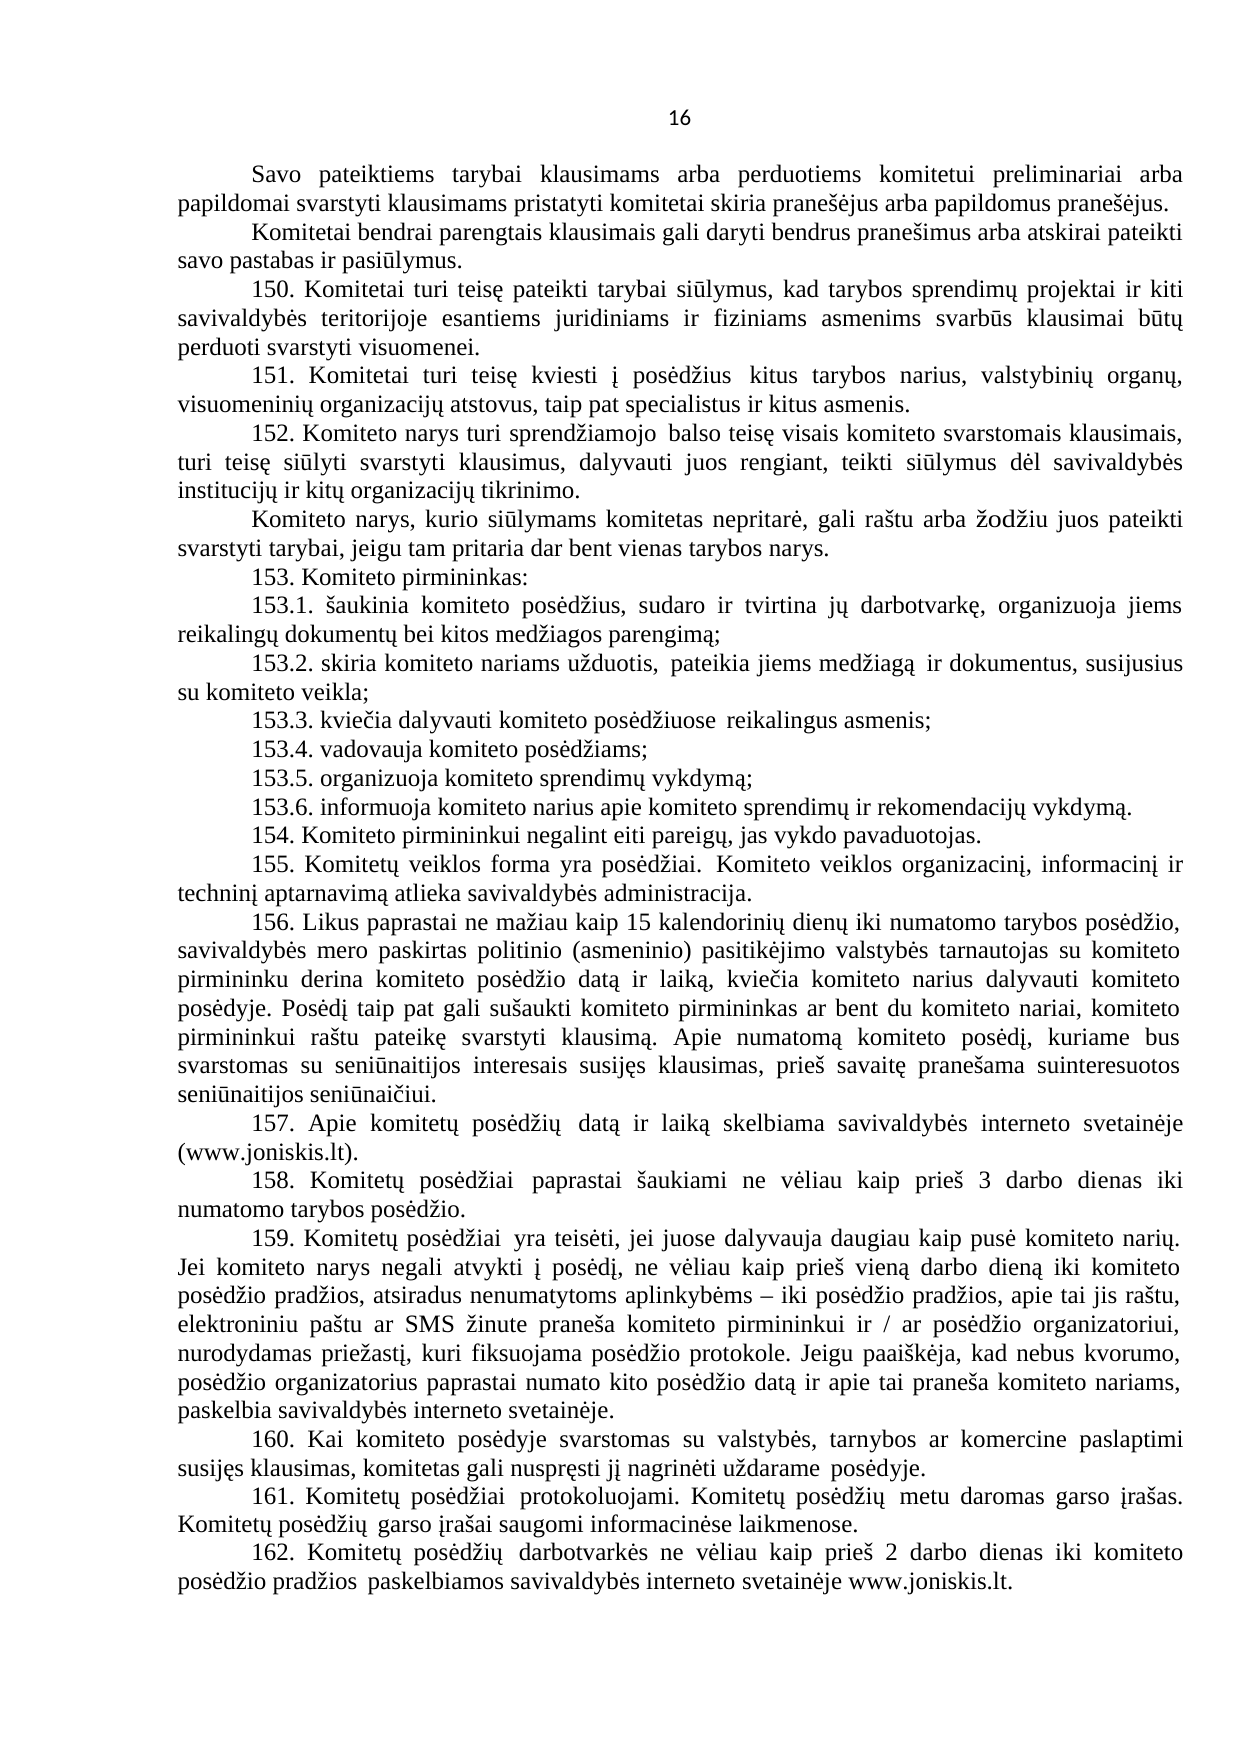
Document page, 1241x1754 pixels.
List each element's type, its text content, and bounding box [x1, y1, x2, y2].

text 153.4. vadovauja komiteto posėdžiams; [177, 734, 1183, 763]
text 162. Komitetų posėdžių darbotvarkės ne vėliau kaip prieš 2 darbo dienas iki komiteto posėdžio pradžios paskelbiamos savivaldybės interneto svetainėje www.joniskis.lt. [177, 1538, 1183, 1595]
text Komitetai bendrai parengtais klausimais gali daryti bendrus pranešimus arba atskirai pateikti savo pastabas ir pasiūlymus. [177, 217, 1183, 274]
text 157. Apie komitetų posėdžių datą ir laiką skelbiama savivaldybės interneto svetainėje (www.joniskis.lt). [177, 1108, 1183, 1166]
text 152. Komiteto narys turi sprendžiamojo balso teisę visais komiteto svarstomais klausimais, turi teisę siūlyti svarstyti klausimus, dalyvauti juos rengiant, teikti siūlymus dėl savivaldybės institucijų ir kitų organizacijų tikrinimo. [177, 418, 1183, 504]
text 150. Komitetai turi teisę pateikti tarybai siūlymus, kad tarybos sprendimų projektai ir kiti savivaldybės teritorijoje esantiems juridiniams ir fiziniams asmenims svarbūs klausimai būtų perduoti svarstyti visuomenei. [177, 274, 1183, 361]
text 153.1. šaukinia komiteto posėdžius, sudaro ir tvirtina jų darbotvarkę, organizuoja jiems reikalingų dokumentų bei kitos medžiagos parengimą; [177, 591, 1183, 648]
text 158. Komitetų posėdžiai paprastai šaukiami ne vėliau kaip prieš 3 darbo dienas iki numatomo tarybos posėdžio. [177, 1166, 1183, 1223]
text 160. Kai komiteto posėdyje svarstomas su valstybės, tarnybos ar komercine paslaptimi susijęs klausimas, komitetas gali nuspręsti jį nagrinėti uždarame posėdyje. [177, 1424, 1183, 1482]
text 153.2. skiria komiteto nariams užduotis, pateikia jiems medžiagą ir dokumentus, susijusius su komiteto veikla; [177, 648, 1183, 706]
text 159. Komitetų posėdžiai yra teisėti, jei juose dalyvauja daugiau kaip pusė komiteto narių. Jei komiteto narys negali atvykti į posėdį, ne vėliau kaip prieš vieną darbo dieną iki komiteto posėdžio pradžios, atsiradus nenumatytoms aplinkybėms – iki posėdžio pradžios, apie tai jis raštu, elektroniniu paštu ar SMS žinute praneša komiteto pirmininkui ir / ar posėdžio organizatoriui, nurodydamas priežastį, kuri fiksuojama posėdžio protokole. Jeigu paaiškėja, kad nebus kvorumo, posėdžio organizatorius paprastai numato kito posėdžio datą ir apie tai praneša komiteto nariams, paskelbia savivaldybės interneto svetainėje. [177, 1223, 1181, 1424]
text 155. Komitetų veiklos forma yra posėdžiai. Komiteto veiklos organizacinį, informacinį ir techninį aptarnavimą atlieka savivaldybės administracija. [177, 849, 1183, 907]
text 153.5. organizuoja komiteto sprendimų vykdymą; [177, 763, 1183, 792]
text Savo pateiktiems tarybai klausimams arba perduotiems komitetui preliminariai arba papildomai svarstyti klausimams pristatyti komitetai skiria pranešėjus arba papildomus pranešėjus. [177, 159, 1183, 217]
text 153.6. informuoja komiteto narius apie komiteto sprendimų ir rekomendacijų vykdymą. [177, 792, 1183, 821]
text 161. Komitetų posėdžiai protokoluojami. Komitetų posėdžių metu daromas garso įrašas. Komitetų posėdžių garso įrašai saugomi informacinėse laikmenose. [177, 1482, 1183, 1538]
text 156. Likus paprastai ne mažiau kaip 15 kalendorinių dienų iki numatomo tarybos posėdžio, savivaldybės mero paskirtas politinio (asmeninio) pasitikėjimo valstybės tarnautojas su komiteto pirmininku derina komiteto posėdžio datą ir laiką, kviečia komiteto narius dalyvauti komiteto posėdyje. Posėdį taip pat gali sušaukti komiteto pirmininkas ar bent du komiteto nariai, komiteto pirmininkui raštu pateikę svarstyti klausimą. Apie numatomą komiteto posėdį, kuriame bus svarstomas su seniūnaitijos interesais susijęs klausimas, prieš savaitę pranešama suinteresuotos seniūnaitijos seniūnaičiui. [177, 907, 1181, 1108]
text 153. Komiteto pirmininkas: [177, 562, 1183, 591]
text 154. Komiteto pirmininkui negalint eiti pareigų, jas vykdo pavaduotojas. [177, 821, 1183, 849]
text 151. Komitetai turi teisę kviesti į posėdžius kitus tarybos narius, valstybinių organų, visuomeninių organizacijų atstovus, taip pat specialistus ir kitus asmenis. [177, 361, 1183, 418]
text Komiteto narys, kurio siūlymams komitetas nepritarė, gali raštu arba žodžiu juos pateikti svarstyti tarybai, jeigu tam pritaria dar bent vienas tarybos narys. [177, 504, 1183, 562]
text 153.3. kviečia dalyvauti komiteto posėdžiuose reikalingus asmenis; [177, 706, 1183, 734]
